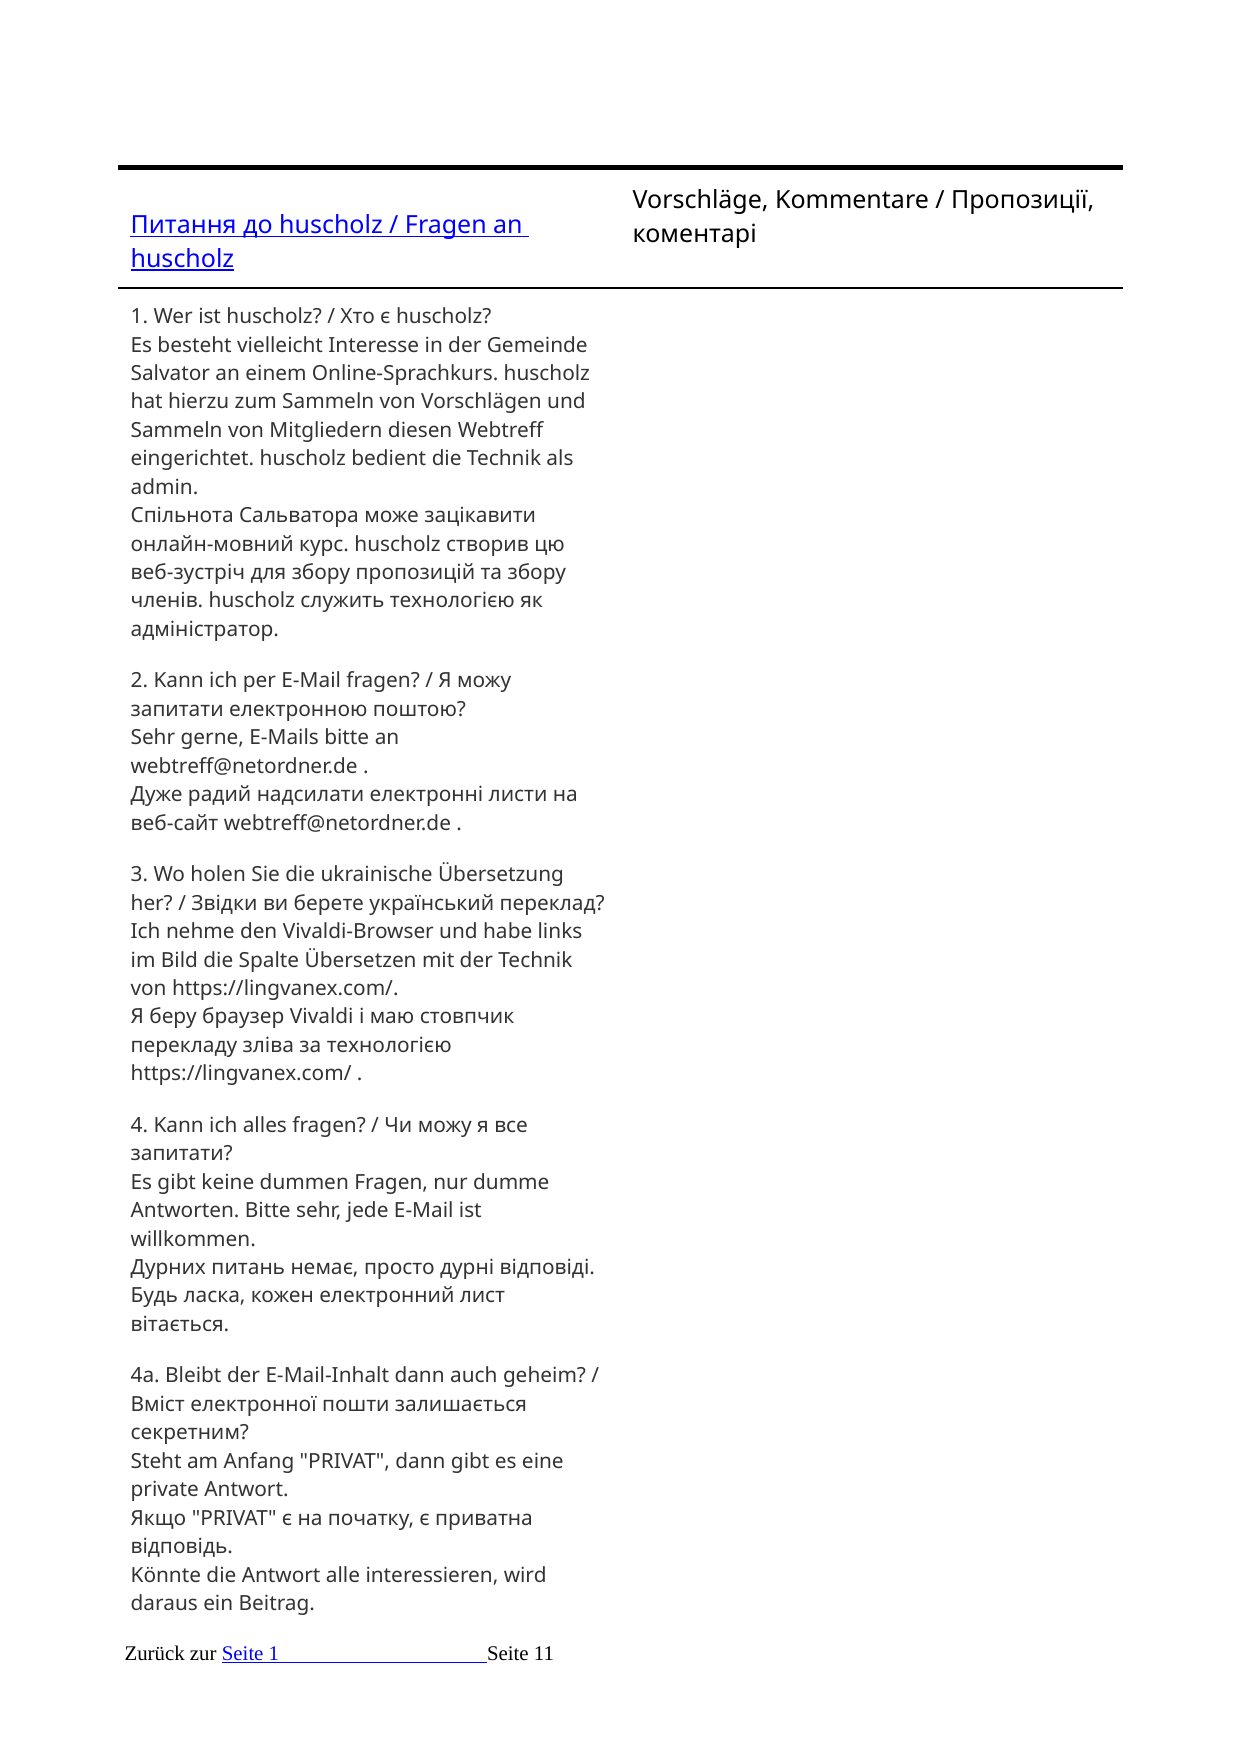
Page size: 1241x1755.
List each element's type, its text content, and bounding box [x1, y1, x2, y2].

table_header Питання до huscholz / Fragen an huscholz [118, 170, 620, 287]
table_header Vorschläge, Kommentare / Пропозиції, коментарі [620, 170, 1122, 287]
table_cell [620, 289, 1122, 1629]
table_cell 1. Wer ist huscholz? / Хто є huscholz? Es besteht vielleicht Interesse in der Gemeinde Salvator an einem Online-Sprachkurs. huscholz hat hierzu zum Sammeln von Vorschlägen und Sammeln von Mitgliedern diesen Webtreff eingerichtet. huscholz bedient die Technik als admin. Спільнота Сальватора може зацікавити онлайн-мовний курс. huscholz створив цю веб-зустріч для збору пропозицій та збору членів. huscholz служить технологією як адміністратор. 2. Kann ich per E-Mail fragen? / Я можу запитати електронною поштою? Sehr gerne, E-Mails bitte an webtreff@netordner.de . Дуже радий надсилати електронні листи на веб-сайт webtreff@netordner.de . 3. Wo holen Sie die ukrainische Übersetzung her? / Звідки ви берете український переклад? Ich nehme den Vivaldi-Browser und habe links im Bild die Spalte Übersetzen mit der Technik von https://lingvanex.com/. Я беру браузер Vivaldi і маю стовпчик перекладу зліва за технологією https://lingvanex.com/ . 4. Kann ich alles fragen? / Чи можу я все запитати? Es gibt keine dummen Fragen, nur dumme Antworten. Bitte sehr, jede E-Mail ist willkommen. Дурних питань немає, просто дурні відповіді. Будь ласка, кожен електронний лист вітається. 4a. Bleibt der E-Mail-Inhalt dann auch geheim? / Вміст електронної пошти залишається секретним? Steht am Anfang "PRIVAT", dann gibt es eine private Antwort. Якщо "PRIVAT" є на початку, є приватна відповідь. Könnte die Antwort alle interessieren, wird daraus ein Beitrag. [118, 289, 620, 1629]
